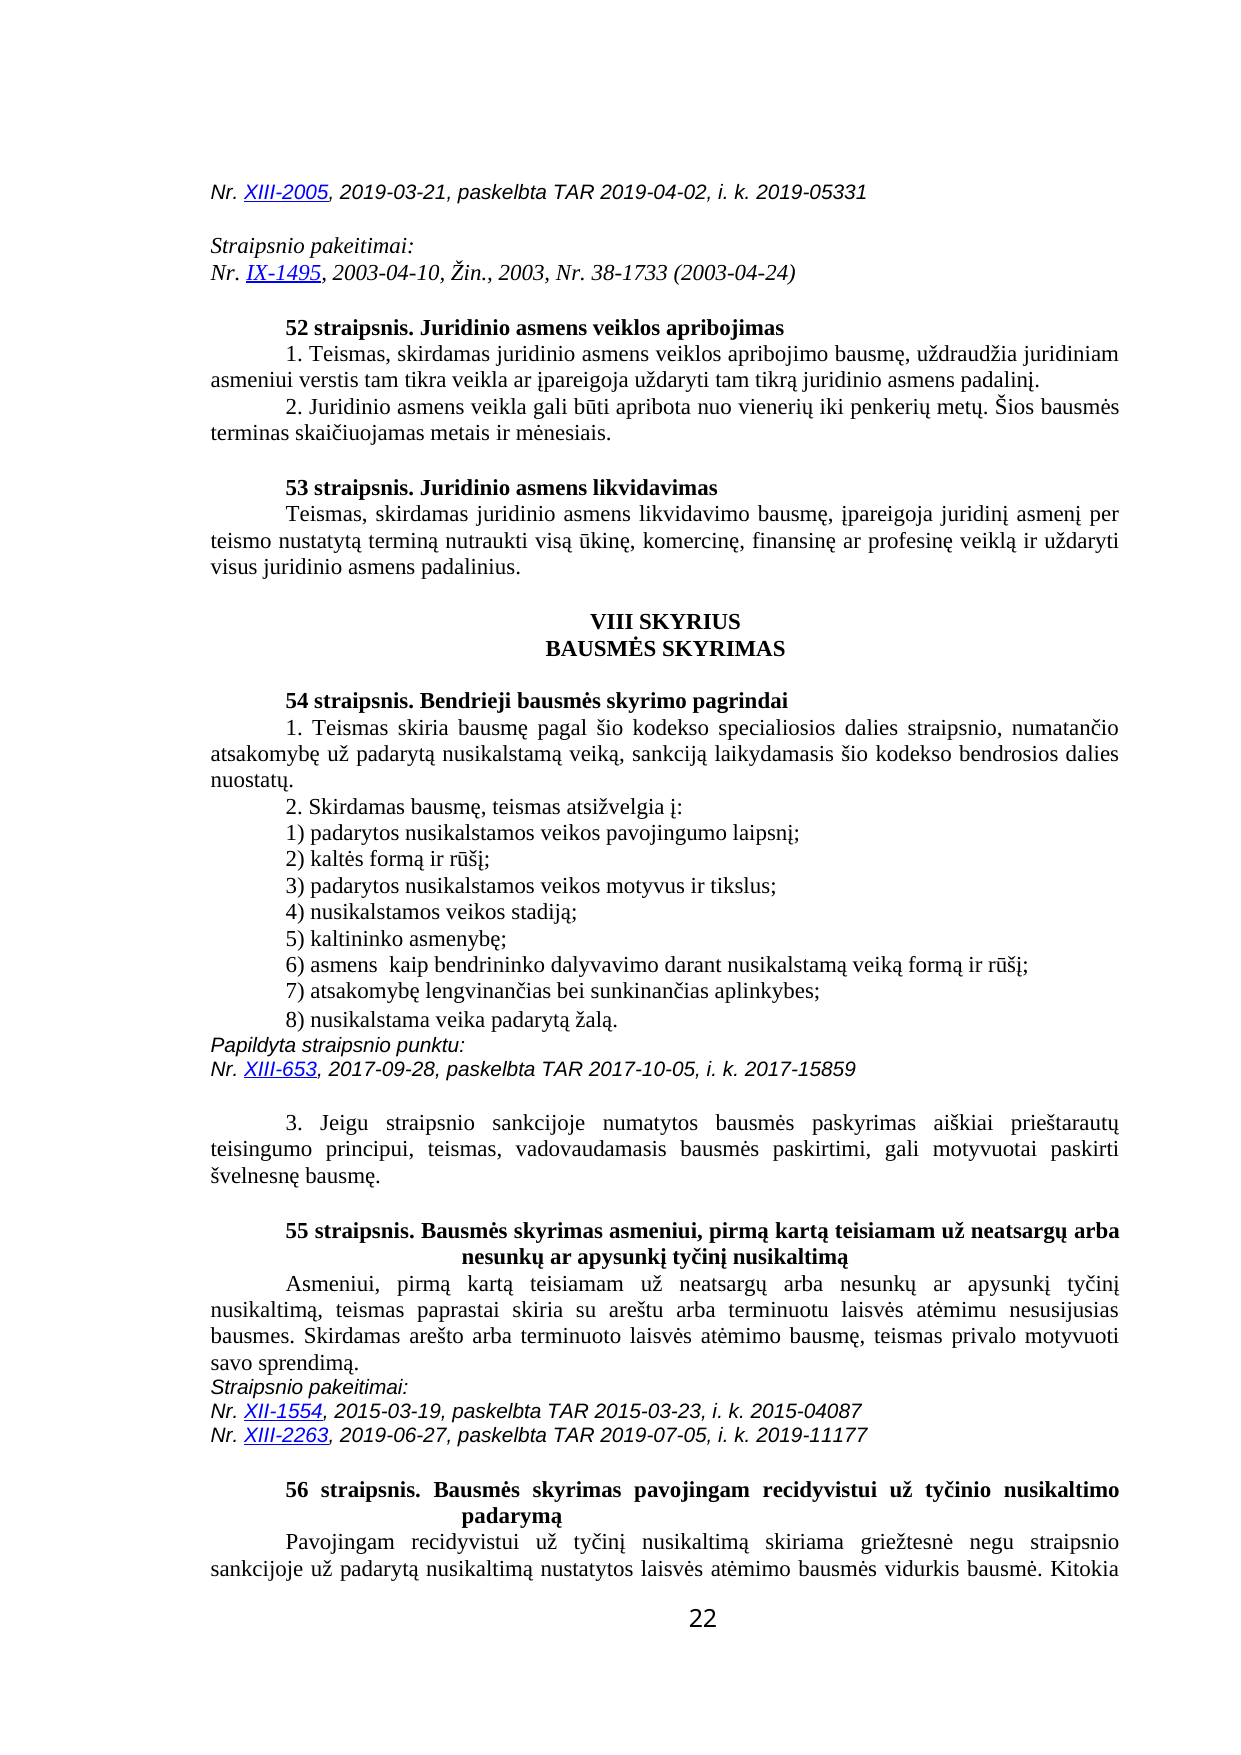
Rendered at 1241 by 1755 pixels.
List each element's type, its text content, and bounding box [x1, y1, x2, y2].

text 7) atsakomybę lengvinančias bei sunkinančias aplinkybes; [210, 977, 1120, 1004]
text Asmeniui, pirmą kartą teisiamam už neatsargų arba nesunkų ar apysunkį tyčinį nusikaltimą, teismas paprastai skiria su areštu arba terminuotu laisvės atėmimu nesusijusias bausmes. Skirdamas arešto arba terminuoto laisvės atėmimo bausmę, teismas privalo motyvuoti savo sprendimą. [210, 1269, 1120, 1375]
text 54 straipsnis. Bendrieji bausmės skyrimo pagrindai [210, 687, 1120, 714]
text 3. Jeigu straipsnio sankcijoje numatytos bausmės paskyrimas aiškiai prieštarautų teisingumo principui, teismas, vadovaudamasis bausmės paskirtimi, gali motyvuotai paskirti švelnesnę bausmę. [210, 1109, 1120, 1188]
text 8) nusikalstama veika padarytą žalą. [210, 1004, 1120, 1032]
text Nr. XII-1554, 2015-03-19, paskelbta TAR 2015-03-23, i. k. 2015-04087 [210, 1399, 1120, 1423]
text Straipsnio pakeitimai: [210, 1375, 1120, 1399]
text 53 straipsnis. Juridinio asmens likvidavimas [210, 474, 1120, 501]
text Teismas, skirdamas juridinio asmens likvidavimo bausmę, įpareigoja juridinį asmenį per teismo nustatytą terminą nutraukti visą ūkinę, komercinę, finansinę ar profesinę veiklą ir uždaryti visus juridinio asmens padalinius. [210, 501, 1120, 579]
text Papildyta straipsnio punktu: [210, 1032, 1120, 1056]
text 1. Teismas skiria bausmę pagal šio kodekso specialiosios dalies straipsnio, numatančio atsakomybę už padarytą nusikalstamą veiką, sankciją laikydamasis šio kodekso bendrosios dalies nuostatų. [210, 714, 1120, 793]
text 56 straipsnis. Bausmės skyrimas pavojingam recidyvistui už tyčinio nusikaltimo padarymą [285, 1476, 1120, 1528]
text 2) kaltės formą ir rūšį; [210, 846, 1120, 872]
text Nr. XIII-653, 2017-09-28, paskelbta TAR 2017-10-05, i. k. 2017-15859 [210, 1056, 1120, 1080]
text 2. Skirdamas bausmę, teismas atsižvelgia į: [210, 793, 1120, 819]
text 4) nusikalstamos veikos stadiją; [210, 898, 1120, 924]
text Nr. XIII-2263, 2019-06-27, paskelbta TAR 2019-07-05, i. k. 2019-11177 [210, 1423, 1120, 1447]
text 1. Teismas, skirdamas juridinio asmens veiklos apribojimo bausmę, uždraudžia juridiniam asmeniui verstis tam tikra veikla ar įpareigoja uždaryti tam tikrą juridinio asmens padalinį. [210, 340, 1120, 393]
text Pavojingam recidyvistui už tyčinį nusikaltimą skiriama griežtesnė negu straipsnio sankcijoje už padarytą nusikaltimą nustatytos laisvės atėmimo bausmės vidurkis bausmė. Kitokia [210, 1528, 1120, 1581]
text 1) padarytos nusikalstamos veikos pavojingumo laipsnį; [210, 819, 1120, 846]
text 5) kaltininko asmenybę; [210, 924, 1120, 951]
text 55 straipsnis. Bausmės skyrimas asmeniui, pirmą kartą teisiamam už neatsargų arba nesunkų ar apysunkį tyčinį nusikaltimą [285, 1217, 1120, 1269]
text BAUSMĖS SKYRIMAS [210, 635, 1120, 661]
text Straipsnio pakeitimai: [210, 232, 1120, 258]
subtitle VIII SKYRIUS [210, 608, 1120, 635]
text 52 straipsnis. Juridinio asmens veiklos apribojimas [210, 314, 1120, 340]
text Nr. IX-1495, 2003-04-10, Žin., 2003, Nr. 38-1733 (2003-04-24) [210, 258, 1120, 285]
text 6) asmens kaip bendrininko dalyvavimo darant nusikalstamą veiką formą ir rūšį; [210, 951, 1120, 977]
text 3) padarytos nusikalstamos veikos motyvus ir tikslus; [210, 872, 1120, 898]
text Nr. XIII-2005, 2019-03-21, paskelbta TAR 2019-04-02, i. k. 2019-05331 [210, 179, 1120, 203]
text 2. Juridinio asmens veikla gali būti apribota nuo vienerių iki penkerių metų. Šios bausmės terminas skaičiuojamas metais ir mėnesiais. [210, 393, 1120, 445]
